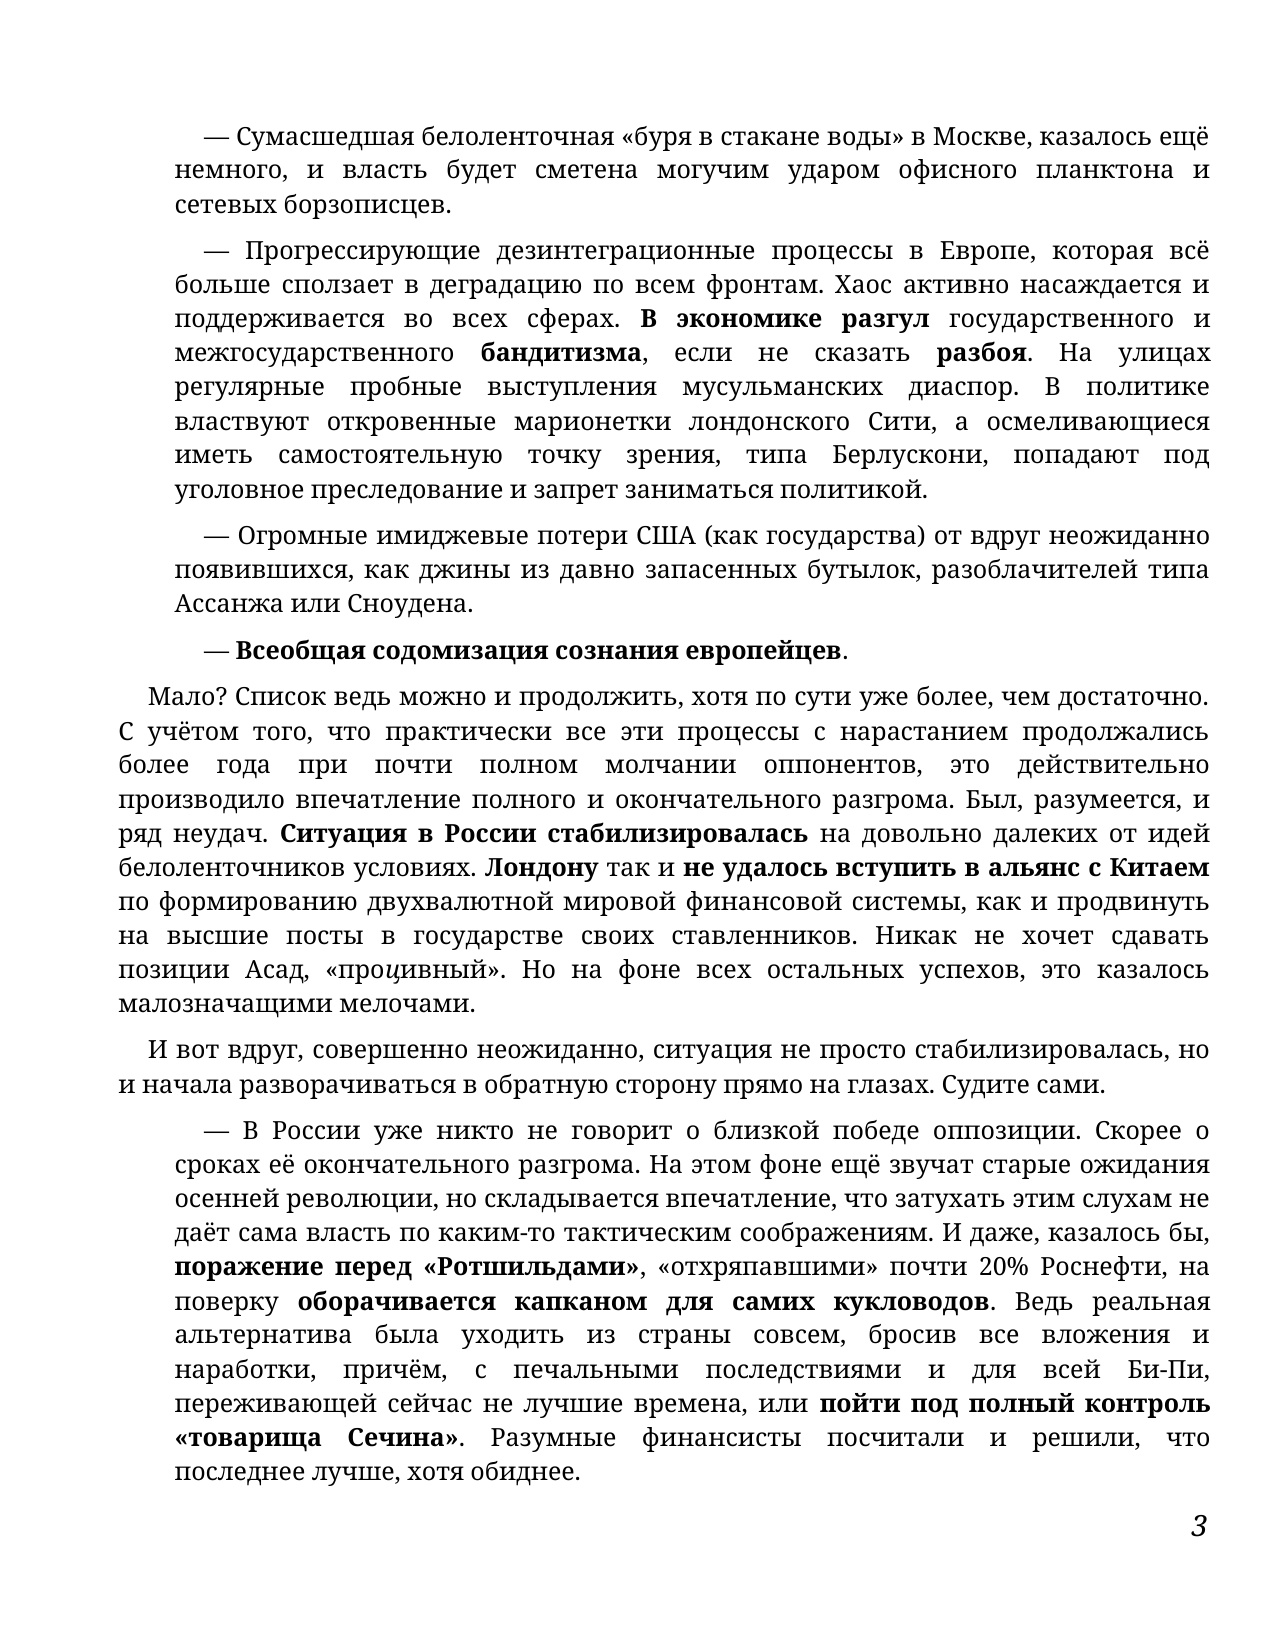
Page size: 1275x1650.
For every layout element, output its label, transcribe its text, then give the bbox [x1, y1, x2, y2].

text И вот вдруг, совершенно неожиданно, ситуация не просто стабилизировалась, но и начала разворачиваться в обратную сторону прямо на глазах. Судите сами. [118, 1032, 1211, 1100]
text — В России уже никто не говорит о близкой победе оппозиции. Скорее о сроках её окончательного разгрома. На этом фоне ещё звучат старые ожидания осенней революции, но складывается впечатление, что затухать этим слухам не даёт сама власть по каким-то тактическим соображениям. И даже, казалось бы, поражение перед «Ротшильдами», «отхряпавшими» почти 20% Роснефти, на поверку оборачивается капканом для самих кукловодов. Ведь реальная альтернатива была уходить из страны совсем, бросив все вложения и наработки, причём, с печальными последствиями и для всей Би-Пи, переживающей сейчас не лучшие времена, или пойти под полный контроль «товарища Сечина». Разумные финансисты посчитали и решили, что последнее лучше, хотя обиднее. [174, 1113, 1211, 1487]
text — Огромные имиджевые потери США (как государства) от вдруг неожиданно появившихся, как джины из давно запасенных бутылок, разоблачителей типа Ассанжа или Сноудена. [174, 518, 1211, 620]
text — Сумасшедшая белоленточная «буря в стакане воды» в Москве, казалось ещё немного, и власть будет сметена могучим ударом офисного планктона и сетевых борзописцев. [174, 118, 1211, 220]
text — Всеобщая содомизация сознания европейцев. [174, 632, 1211, 667]
text — Прогрессирующие дезинтеграционные процессы в Европе, которая всё больше сползает в деградацию по всем фронтам. Хаос активно насаждается и поддерживается во всех сферах. В экономике разгул государственного и межгосударственного бандитизма, если не сказать разбоя. На улицах регулярные пробные выступления мусульманских диаспор. В политике властвуют откровенные марионетки лондонского Сити, а осмеливающиеся иметь самостоятельную точку зрения, типа Берлускони, попадают под уголовное преследование и запрет заниматься политикой. [174, 233, 1211, 505]
text Мало? Список ведь можно и продолжить, хотя по сути уже более, чем достаточно. С учётом того, что практически все эти процессы с нарастанием продолжались более года при почти полном молчании оппонентов, это действительно производило впечатление полного и окончательного разгрома. Был, разумеется, и ряд неудач. Ситуация в России стабилизировалась на довольно далеких от идей белоленточников условиях. Лондону так и не удалось вступить в альянс с Китаем по формированию двухвалютной мировой финансовой системы, как и продвинуть на высшие посты в государстве своих ставленников. Никак не хочет сдавать позиции Асад, «процивный». Но на фоне всех остальных успехов, это казалось малозначащими мелочами. [118, 679, 1211, 1020]
